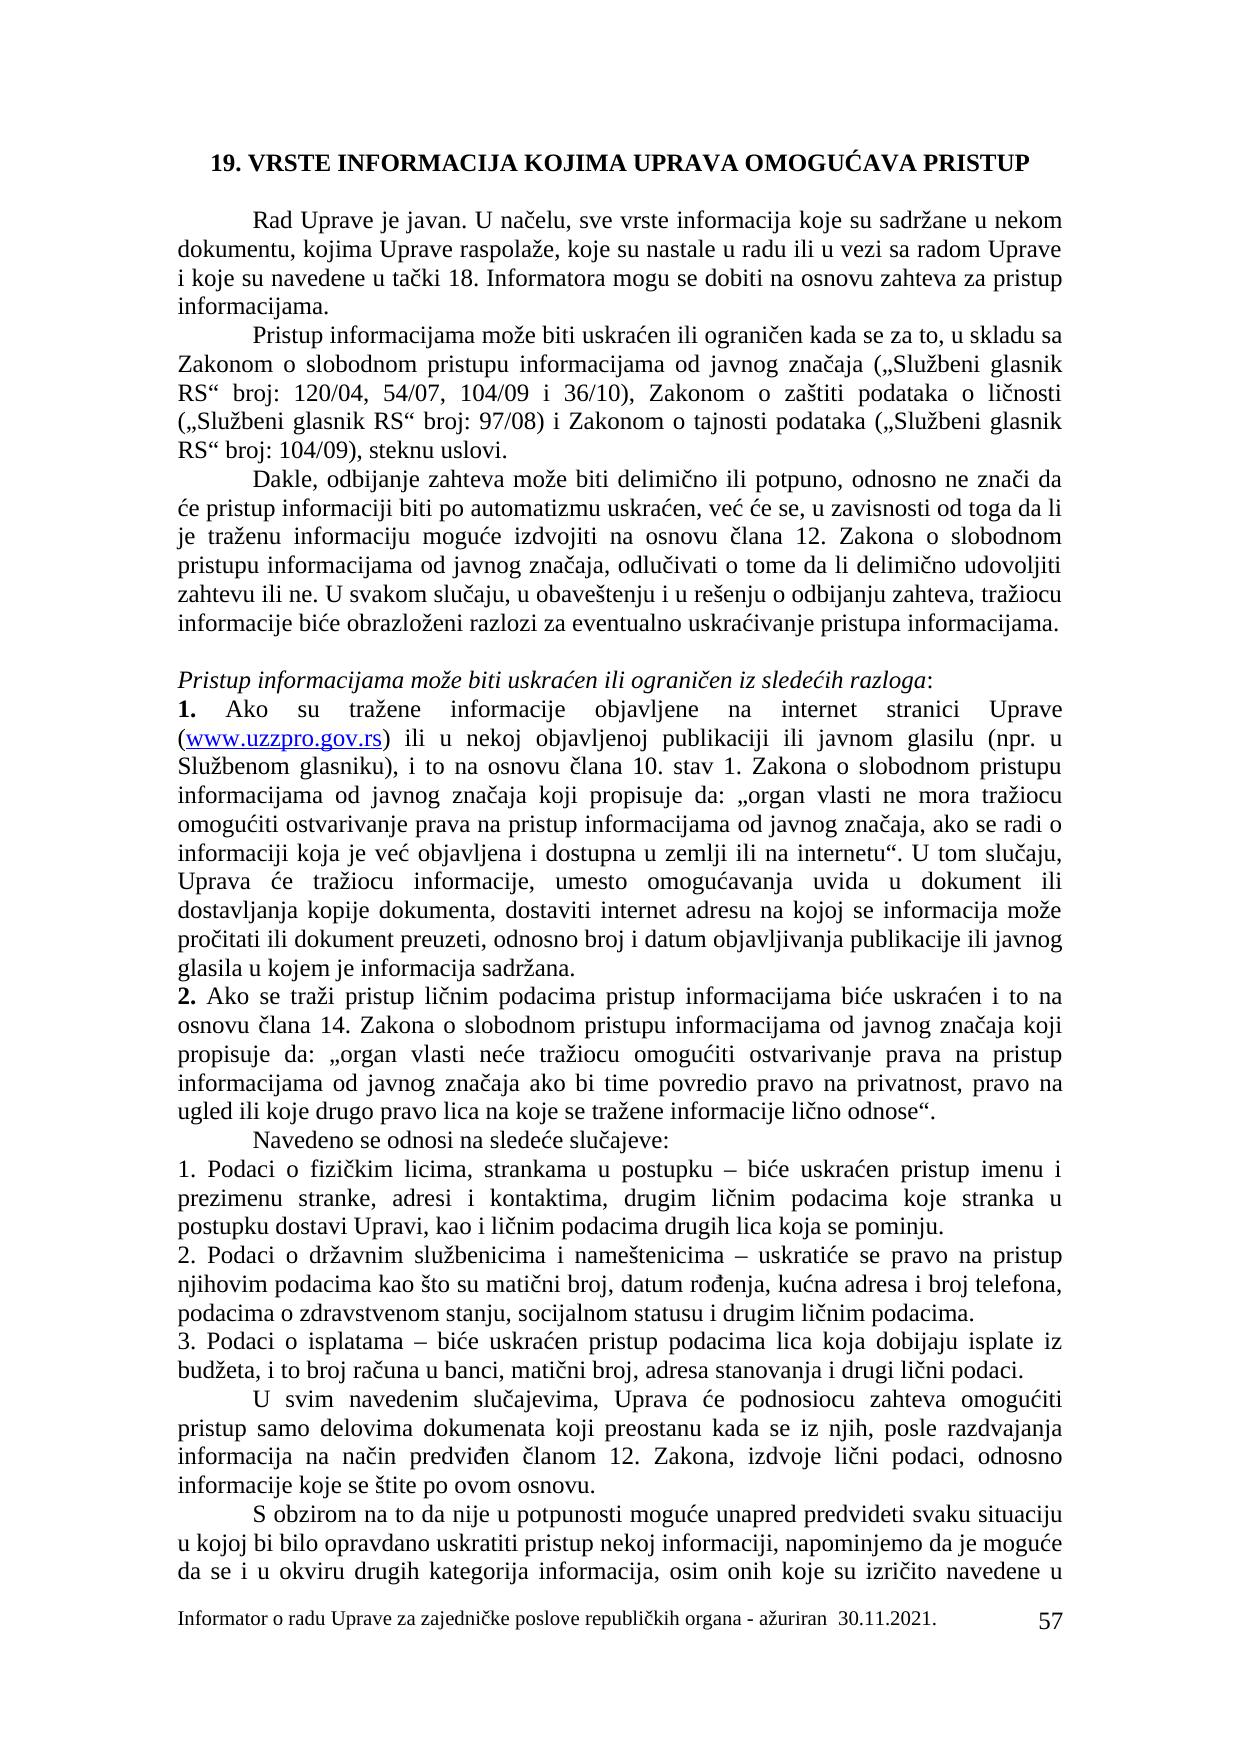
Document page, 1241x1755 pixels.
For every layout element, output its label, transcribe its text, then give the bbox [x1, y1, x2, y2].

text U svim navedenim slučajevima, Uprava će podnosiocu zahteva omogućiti pristup samo delovima dokumenata koji preostanu kada se iz njih, posle razdvajanja informacija na način predviđen članom 12. Zakona, izdvoje lični podaci, odnosno informacije koje se štite po ovom osnovu. [177, 1384, 1063, 1499]
text 2. Podaci o državnim službenicima i nameštenicima – uskratiće se pravo na pristup njihovim podacima kao što su matični broj, datum rođenja, kućna adresa i broj telefona, podacima o zdravstvenom stanju, socijalnom statusu i drugim ličnim podacima. [177, 1240, 1063, 1326]
text 2. Ako se traži pristup ličnim podacima pristup informacijama biće uskraćen i to na osnovu člana 14. Zakona o slobodnom pristupu informacijama od javnog značaja koji propisuje da: „organ vlasti neće tražiocu omogućiti ostvarivanje prava na pristup informacijama od javnog značaja ako bi time povredio pravo na privatnost, pravo na ugled ili koje drugo pravo lica na koje se tražene informacije lično odnose“. [177, 981, 1063, 1125]
text Pristup informacijama može biti uskraćen ili ograničen kada se za to, u skladu sa Zakonom o slobodnom pristupu informacijama od javnog značaja („Službeni glasnik RS“ broj: 120/04, 54/07, 104/09 i 36/10), Zakonom o zaštiti podataka o ličnosti („Službeni glasnik RS“ broj: 97/08) i Zakonom o tajnosti podataka („Službeni glasnik RS“ broj: 104/09), steknu uslovi. [177, 320, 1063, 464]
text Navedeno se odnosi na sledeće slučajeve: [177, 1125, 1063, 1154]
text S obzirom na to da nije u potpunosti moguće unapred predvideti svaku situaciju u kojoj bi bilo opravdano uskratiti pristup nekoj informaciji, napominjemo da je moguće da se i u okviru drugih kategorija informacija, osim onih koje su izričito navedene u [177, 1499, 1063, 1585]
text 1. Ako su tražene informacije objavlјene na internet stranici Uprave (www.uzzpro.gov.rs) ili u nekoj objavlјenoj publikaciji ili javnom glasilu (npr. u Službenom glasniku), i to na osnovu člana 10. stav 1. Zakona o slobodnom pristupu informacijama od javnog značaja koji propisuje da: „organ vlasti ne mora tražiocu omogućiti ostvarivanje prava na pristup informacijama od javnog značaja, ako se radi o informaciji koja je već objavlјena i dostupna u zemlјi ili na internetu“. U tom slučaju, Uprava će tražiocu informacije, umesto omogućavanja uvida u dokument ili dostavlјanja kopije dokumenta, dostaviti internet adresu na kojoj se informacija može pročitati ili dokument preuzeti, odnosno broj i datum objavlјivanja publikacije ili javnog glasila u kojem je informacija sadržana. [177, 694, 1063, 981]
text Rad Uprave je javan. U načelu, sve vrste informacija koje su sadržane u nekom dokumentu, kojima Uprave raspolaže, koje su nastale u radu ili u vezi sa radom Uprave i koje su navedene u tački 18. Informatora mogu se dobiti na osnovu zahteva za pristup informacijama. [177, 205, 1063, 320]
text Dakle, odbijanje zahteva može biti delimično ili potpuno, odnosno ne znači da će pristup informaciji biti po automatizmu uskraćen, već će se, u zavisnosti od toga da li je traženu informaciju moguće izdvojiti na osnovu člana 12. Zakona o slobodnom pristupu informacijama od javnog značaja, odlučivati o tome da li delimično udovolјiti zahtevu ili ne. U svakom slučaju, u obaveštenju i u rešenju o odbijanju zahteva, tražiocu informacije biće obrazloženi razlozi za eventualno uskraćivanje pristupa informacijama. [177, 464, 1063, 636]
text 1. Podaci o fizičkim licima, strankama u postupku – biće uskraćen pristup imenu i prezimenu stranke, adresi i kontaktima, drugim ličnim podacima koje stranka u postupku dostavi Upravi, kao i ličnim podacima drugih lica koja se pominju. [177, 1154, 1063, 1240]
text Pristup informacijama može biti uskraćen ili ograničen iz sledećih razloga: [177, 665, 1063, 694]
text 19. VRSTE INFORMACIJA KOJIMA UPRAVA OMOGUĆAVA PRISTUP [177, 148, 1063, 176]
text 3. Podaci o isplatama – biće uskraćen pristup podacima lica koja dobijaju isplate iz budžeta, i to broj računa u banci, matični broj, adresa stanovanja i drugi lični podaci. [177, 1326, 1063, 1384]
